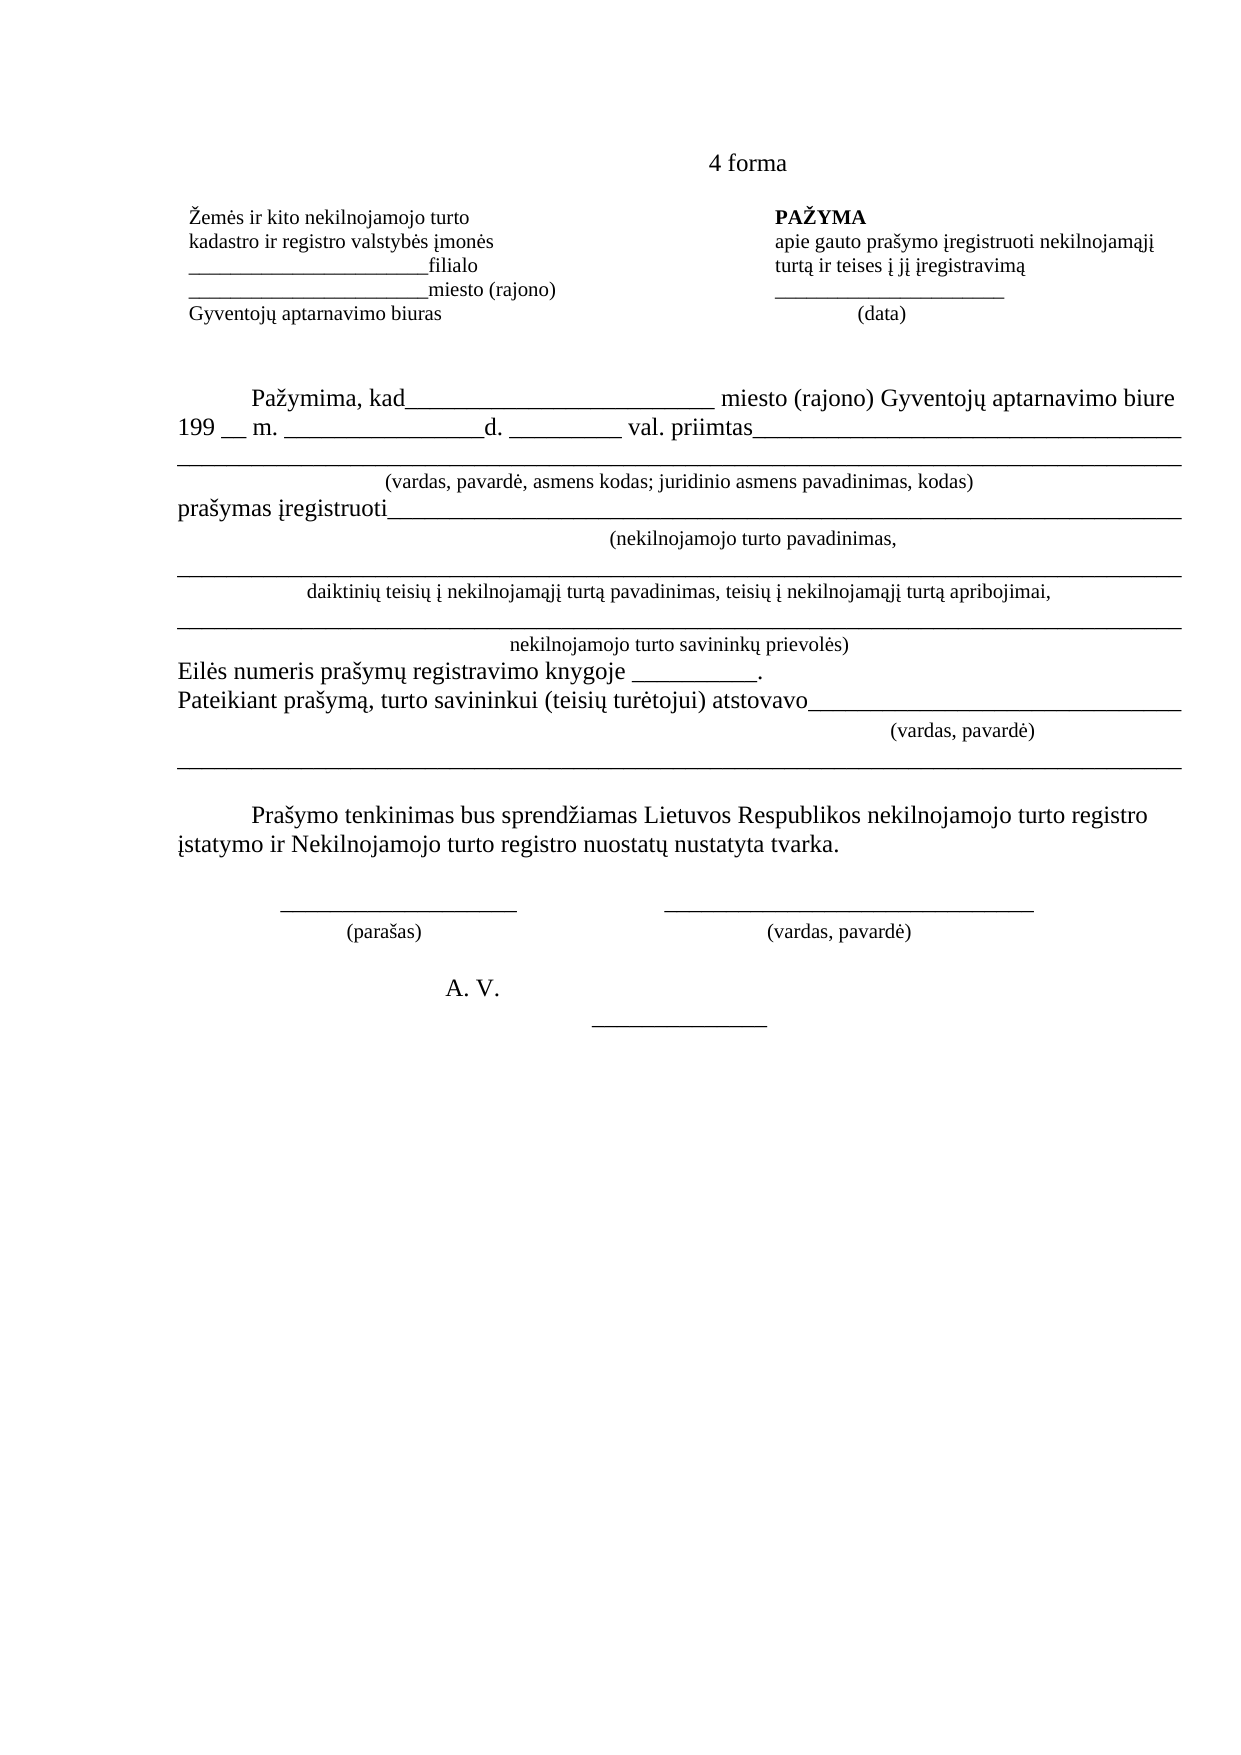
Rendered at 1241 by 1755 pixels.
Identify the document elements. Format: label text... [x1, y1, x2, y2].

text 4 forma [177, 148, 1181, 176]
text nekilnojamojo turto savininkų prievolės) [177, 632, 1181, 656]
text (vardas, pavardė, asmens kodas; juridinio asmens pavadinimas, kodas) [177, 469, 1181, 493]
text 199 __ m. ________________d. _________ val. priimtas [177, 412, 1181, 440]
text Prašymo tenkinimas bus sprendžiamas Lietuvos Respublikos nekilnojamojo turto registro įstatymo ir Nekilnojamojo turto registro nuostatų nustatyta tvarka. [177, 800, 1181, 858]
text Pažymima, kad miesto (rajono) Gyventojų aptarnavimo biure [177, 383, 1181, 412]
text (vardas, pavardė) [177, 714, 1181, 743]
text ______________ [177, 1001, 1181, 1030]
text A. V. [177, 973, 1181, 1001]
table_header PAŽYMA apie gauto prašymo įregistruoti nekilnojamąjį turtą ir teises į jį įregistravimą ______________________ (data) [764, 205, 1181, 325]
table_header Žemės ir kito nekilnojamojo turto kadastro ir registro valstybės įmonės _______________________filialo _______________________miesto (rajono) Gyventojų aptarnavimo biuras [177, 205, 764, 325]
text Pateikiant prašymą, turto savininkui (teisių turėtojui) atstovavo [177, 685, 1181, 714]
text daiktinių teisių į nekilnojamąjį turtą pavadinimas, teisių į nekilnojamąjį turtą apribojimai, [177, 579, 1181, 603]
text (parašas) (vardas, pavardė) [177, 915, 1181, 944]
text Eilės numeris prašymų registravimo knygoje __________. [177, 656, 1181, 685]
text (nekilnojamojo turto pavadinimas, [177, 522, 1181, 551]
text prašymas įregistruoti [177, 493, 1181, 522]
